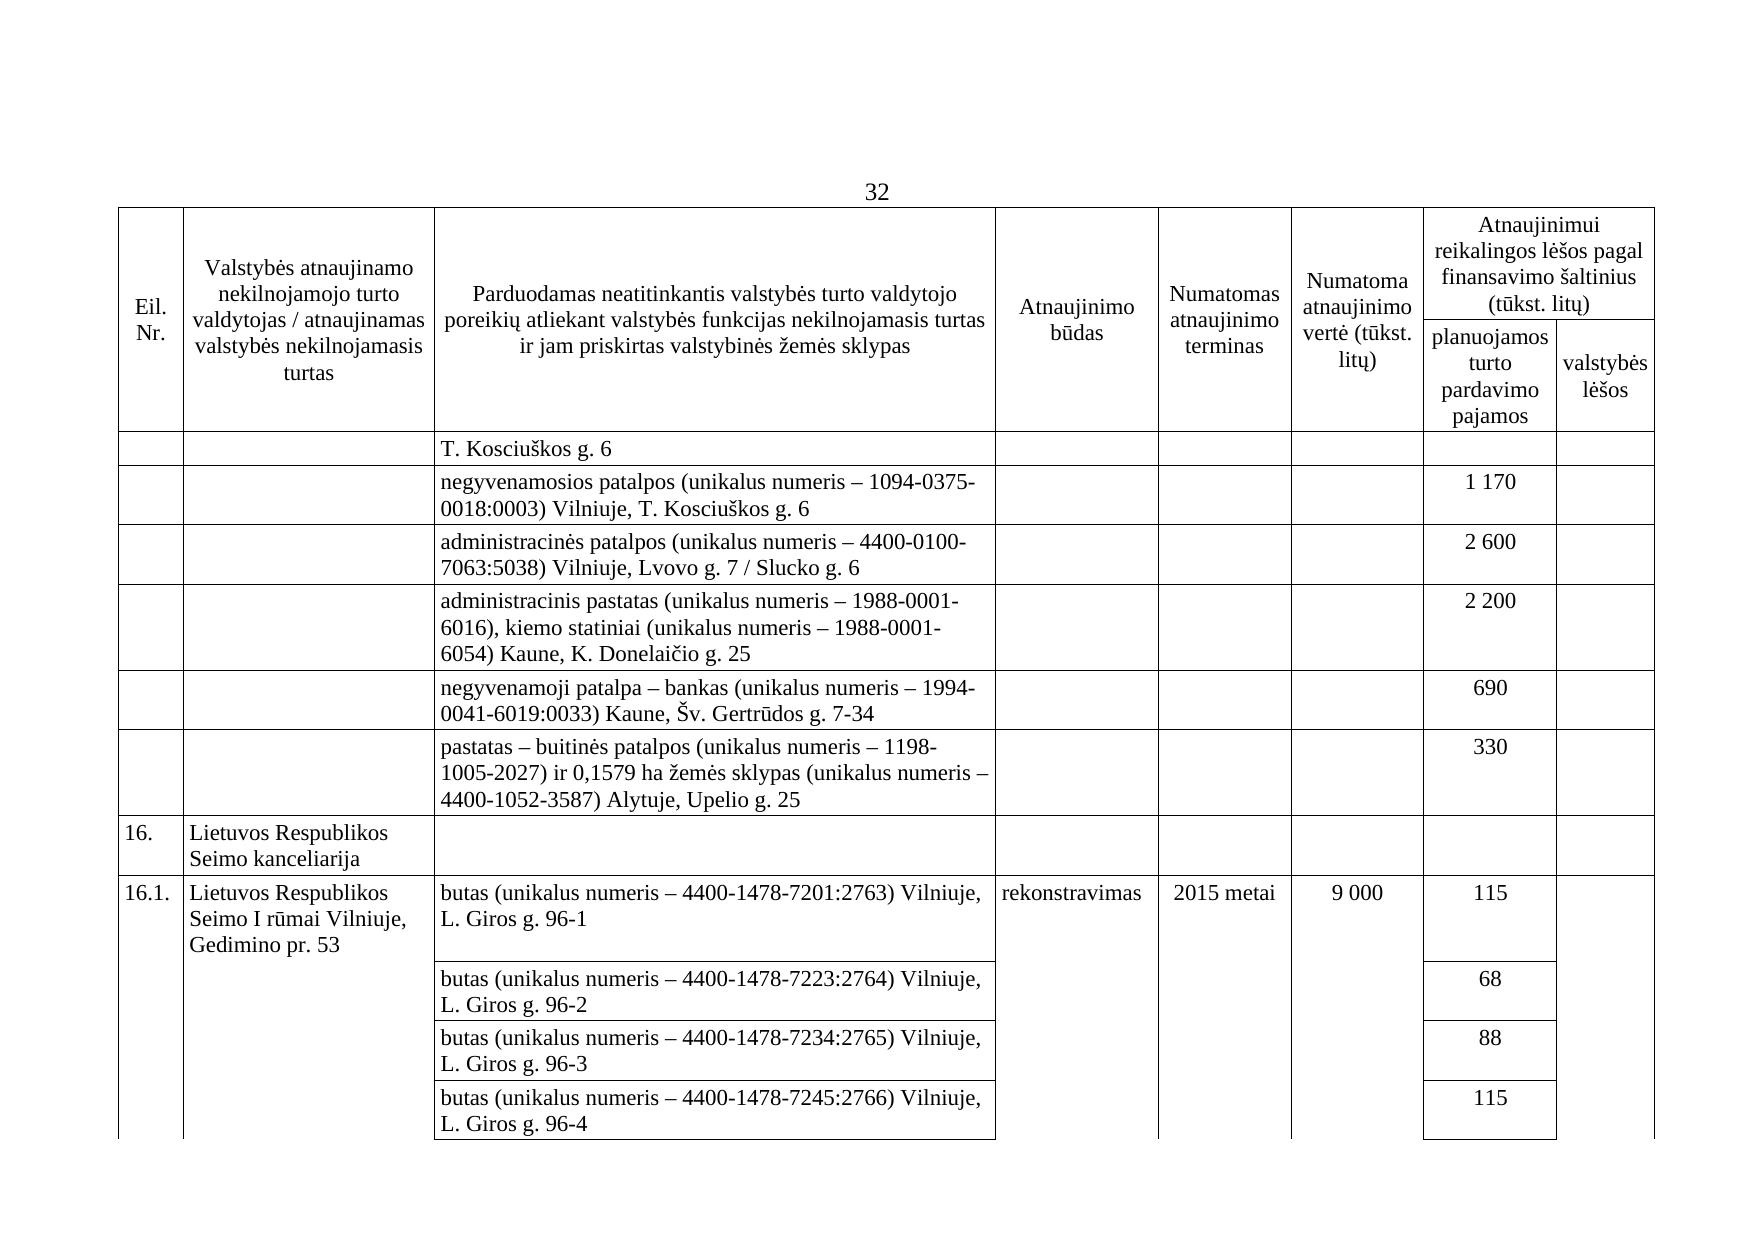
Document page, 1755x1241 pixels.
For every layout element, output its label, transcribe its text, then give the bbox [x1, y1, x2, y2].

table_cell [1292, 1020, 1423, 1080]
table_cell [1159, 585, 1291, 669]
table_cell [119, 671, 183, 729]
table_cell [119, 432, 183, 464]
table_cell butas (unikalus numeris – 4400-1478-7223:2764) Vilniuje, L. Giros g. 96-2 [435, 962, 995, 1020]
table_cell [184, 730, 434, 815]
table_cell 2015 metai [1159, 876, 1291, 961]
table_cell [1159, 1080, 1291, 1139]
table_cell [1159, 816, 1291, 875]
table_cell [1557, 816, 1654, 875]
table_header Numatomas atnaujinimo terminas [1159, 208, 1291, 431]
table_cell Lietuvos Respublikos Seimo I rūmai Vilniuje, Gedimino pr. 53 [184, 876, 434, 961]
table_cell [1159, 730, 1291, 815]
table_cell [119, 525, 183, 584]
table_cell [184, 1080, 434, 1139]
table_cell negyvenamosios patalpos (unikalus numeris – 1094-0375-0018:0003) Vilniuje, T. Kosciuškos g. 6 [435, 466, 995, 524]
table_cell [184, 671, 434, 729]
table_cell [1292, 961, 1423, 1020]
table_cell [1292, 466, 1423, 524]
table_cell [119, 1080, 183, 1139]
table_cell [1557, 466, 1654, 524]
table_cell [119, 961, 183, 1020]
table_cell [435, 816, 995, 875]
table_cell [1159, 525, 1291, 584]
table_header Parduodamas neatitinkantis valstybės turto valdytojo poreikių atliekant valstybės funkcijas nekilnojamasis turtas ir jam priskirtas valstybinės žemės sklypas [435, 208, 995, 431]
table_cell valstybės lėšos [1557, 320, 1654, 431]
table_cell pastatas – buitinės patalpos (unikalus numeris – 1198-1005-2027) ir 0,1579 ha žemės sklypas (unikalus numeris – 4400-1052-3587) Alytuje, Upelio g. 25 [435, 730, 995, 815]
table_cell [1557, 432, 1654, 464]
table_cell 68 [1424, 962, 1556, 1020]
table_cell [1557, 961, 1654, 1020]
table_cell [184, 432, 434, 464]
table_header Valstybės atnaujinamo nekilnojamojo turto valdytojas / atnaujinamas valstybės nekilnojamasis turtas [184, 208, 434, 431]
table_cell [119, 585, 183, 669]
table_cell [1557, 525, 1654, 584]
table_cell [996, 466, 1158, 524]
table_cell [996, 671, 1158, 729]
table_cell 2 200 [1424, 585, 1556, 669]
table_cell [996, 730, 1158, 815]
table_cell [1424, 432, 1556, 464]
table_cell [996, 432, 1158, 464]
table_cell [119, 730, 183, 815]
table_cell [996, 585, 1158, 669]
table_cell Lietuvos Respublikos Seimo kanceliarija [184, 816, 434, 875]
table_header Atnaujinimui reikalingos lėšos pagal finansavimo šaltinius (tūkst. litų) [1424, 208, 1654, 319]
table_cell [1292, 1080, 1423, 1139]
table_cell [184, 525, 434, 584]
table_cell [1557, 876, 1654, 961]
table_cell [1292, 432, 1423, 464]
table_cell rekonstravimas [996, 876, 1158, 961]
table_cell planuojamos turto pardavimo pajamos [1424, 320, 1556, 431]
table_cell butas (unikalus numeris – 4400-1478-7245:2766) Vilniuje, L. Giros g. 96-4 [435, 1081, 995, 1139]
table_cell [184, 961, 434, 1020]
table_cell butas (unikalus numeris – 4400-1478-7234:2765) Vilniuje, L. Giros g. 96-3 [435, 1021, 995, 1080]
table_cell 2 600 [1424, 525, 1556, 584]
table_cell [184, 585, 434, 669]
table_cell [119, 466, 183, 524]
table_cell 115 [1424, 876, 1556, 961]
table_cell [1557, 585, 1654, 669]
table_cell 115 [1424, 1081, 1556, 1139]
table_cell [1292, 525, 1423, 584]
table_cell [184, 1020, 434, 1080]
table_cell [1424, 816, 1556, 875]
table_cell T. Kosciuškos g. 6 [435, 432, 995, 464]
table_cell [1292, 671, 1423, 729]
table_header Atnaujinimo būdas [996, 208, 1158, 431]
table_cell [1292, 585, 1423, 669]
table_header Numatoma atnaujinimo vertė (tūkst. litų) [1292, 208, 1423, 431]
table_cell [184, 466, 434, 524]
table_cell [1159, 961, 1291, 1020]
table_header Eil. Nr. [119, 208, 183, 431]
table_cell 16.1. [119, 876, 183, 961]
table_cell 16. [119, 816, 183, 875]
table_cell [1557, 1080, 1654, 1139]
table_cell [996, 1020, 1158, 1080]
table_cell [996, 961, 1158, 1020]
table_cell [1159, 671, 1291, 729]
table_cell 88 [1424, 1021, 1556, 1080]
table_cell [1159, 432, 1291, 464]
table_cell 1 170 [1424, 466, 1556, 524]
table_cell [996, 525, 1158, 584]
table_cell butas (unikalus numeris – 4400-1478-7201:2763) Vilniuje, L. Giros g. 96-1 [435, 876, 995, 961]
table_cell [1159, 466, 1291, 524]
table_cell [1557, 1020, 1654, 1080]
table_cell negyvenamoji patalpa – bankas (unikalus numeris – 1994-0041-6019:0033) Kaune, Šv. Gertrūdos g. 7-34 [435, 671, 995, 729]
table_cell 330 [1424, 730, 1556, 815]
table_cell [996, 816, 1158, 875]
table_cell [1159, 1020, 1291, 1080]
table_cell [1557, 730, 1654, 815]
table_cell 9 000 [1292, 876, 1423, 961]
table_cell [1557, 671, 1654, 729]
table_cell administracinis pastatas (unikalus numeris – 1988-0001-6016), kiemo statiniai (unikalus numeris – 1988-0001-6054) Kaune, K. Donelaičio g. 25 [435, 585, 995, 669]
table_cell [996, 1080, 1158, 1139]
table_cell 690 [1424, 671, 1556, 729]
table_cell [119, 1020, 183, 1080]
table_cell [1292, 730, 1423, 815]
table_cell administracinės patalpos (unikalus numeris – 4400-0100-7063:5038) Vilniuje, Lvovo g. 7 / Slucko g. 6 [435, 525, 995, 584]
table_cell [1292, 816, 1423, 875]
